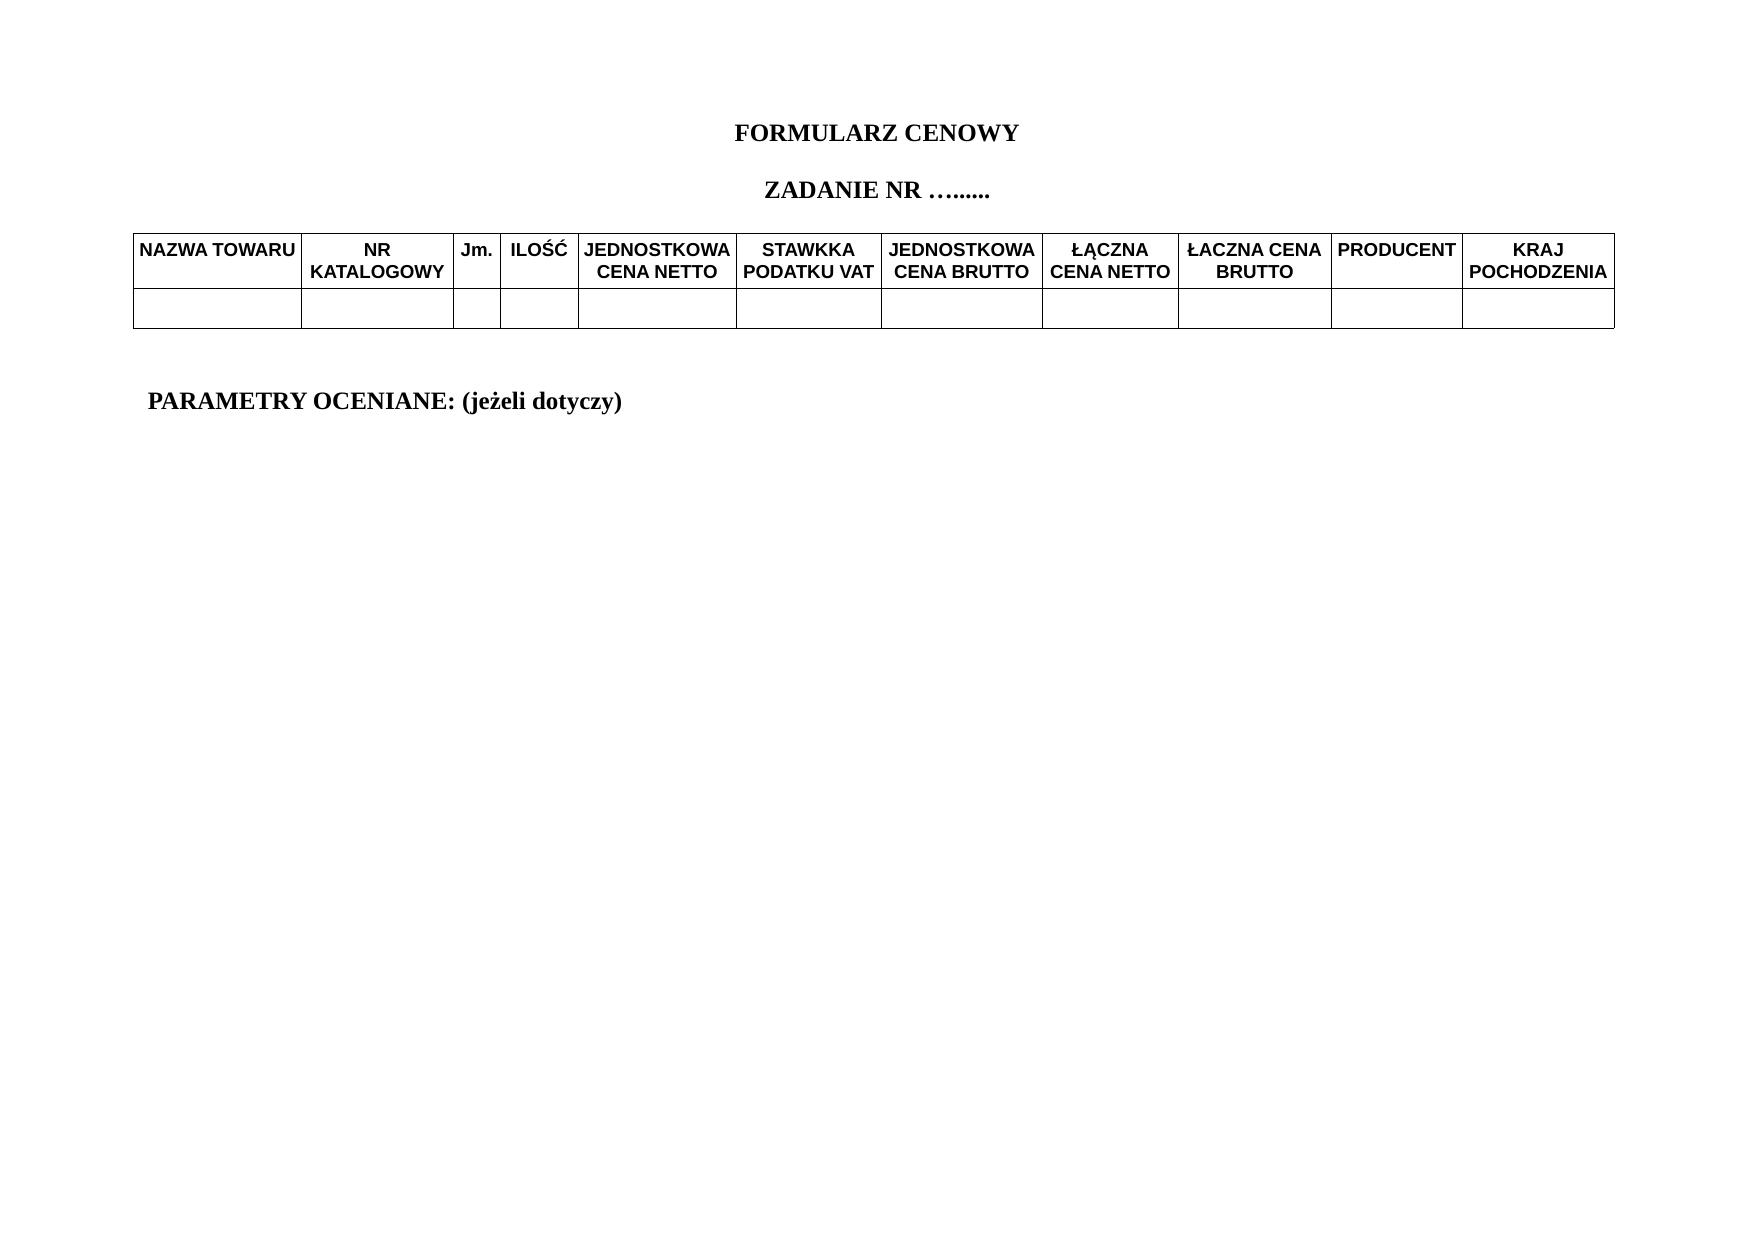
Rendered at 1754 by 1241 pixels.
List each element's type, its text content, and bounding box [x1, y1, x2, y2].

table_cell [501, 289, 578, 328]
table_cell [1179, 289, 1331, 328]
table_cell [737, 289, 881, 328]
table_header JEDNOSTKOWA CENA BRUTTO [882, 234, 1042, 288]
table_header NR KATALOGOWY [302, 234, 453, 288]
text ZADANIE NR …...... [148, 176, 1606, 204]
table_header ŁACZNA CENA BRUTTO [1179, 234, 1331, 288]
table_cell [302, 289, 453, 328]
table_header PRODUCENT [1332, 234, 1462, 288]
table_cell [1332, 289, 1462, 328]
table_header Jm. [454, 234, 500, 288]
table_header NAZWA TOWARU [134, 234, 301, 288]
table_header ŁĄCZNA CENA NETTO [1043, 234, 1178, 288]
table_header KRAJ POCHODZENIA [1463, 234, 1614, 288]
table_header STAWKKA PODATKU VAT [737, 234, 881, 288]
text PARAMETRY OCENIANE: (jeżeli dotyczy) [148, 386, 1606, 414]
text FORMULARZ CENOWY [148, 118, 1606, 147]
table_cell [882, 289, 1042, 328]
table_cell [1463, 289, 1614, 328]
table_header ILOŚĆ [501, 234, 578, 288]
table_cell [454, 289, 500, 328]
table_cell [1043, 289, 1178, 328]
table_cell [134, 289, 301, 328]
table_header JEDNOSTKOWA CENA NETTO [579, 234, 736, 288]
table_cell [579, 289, 736, 328]
